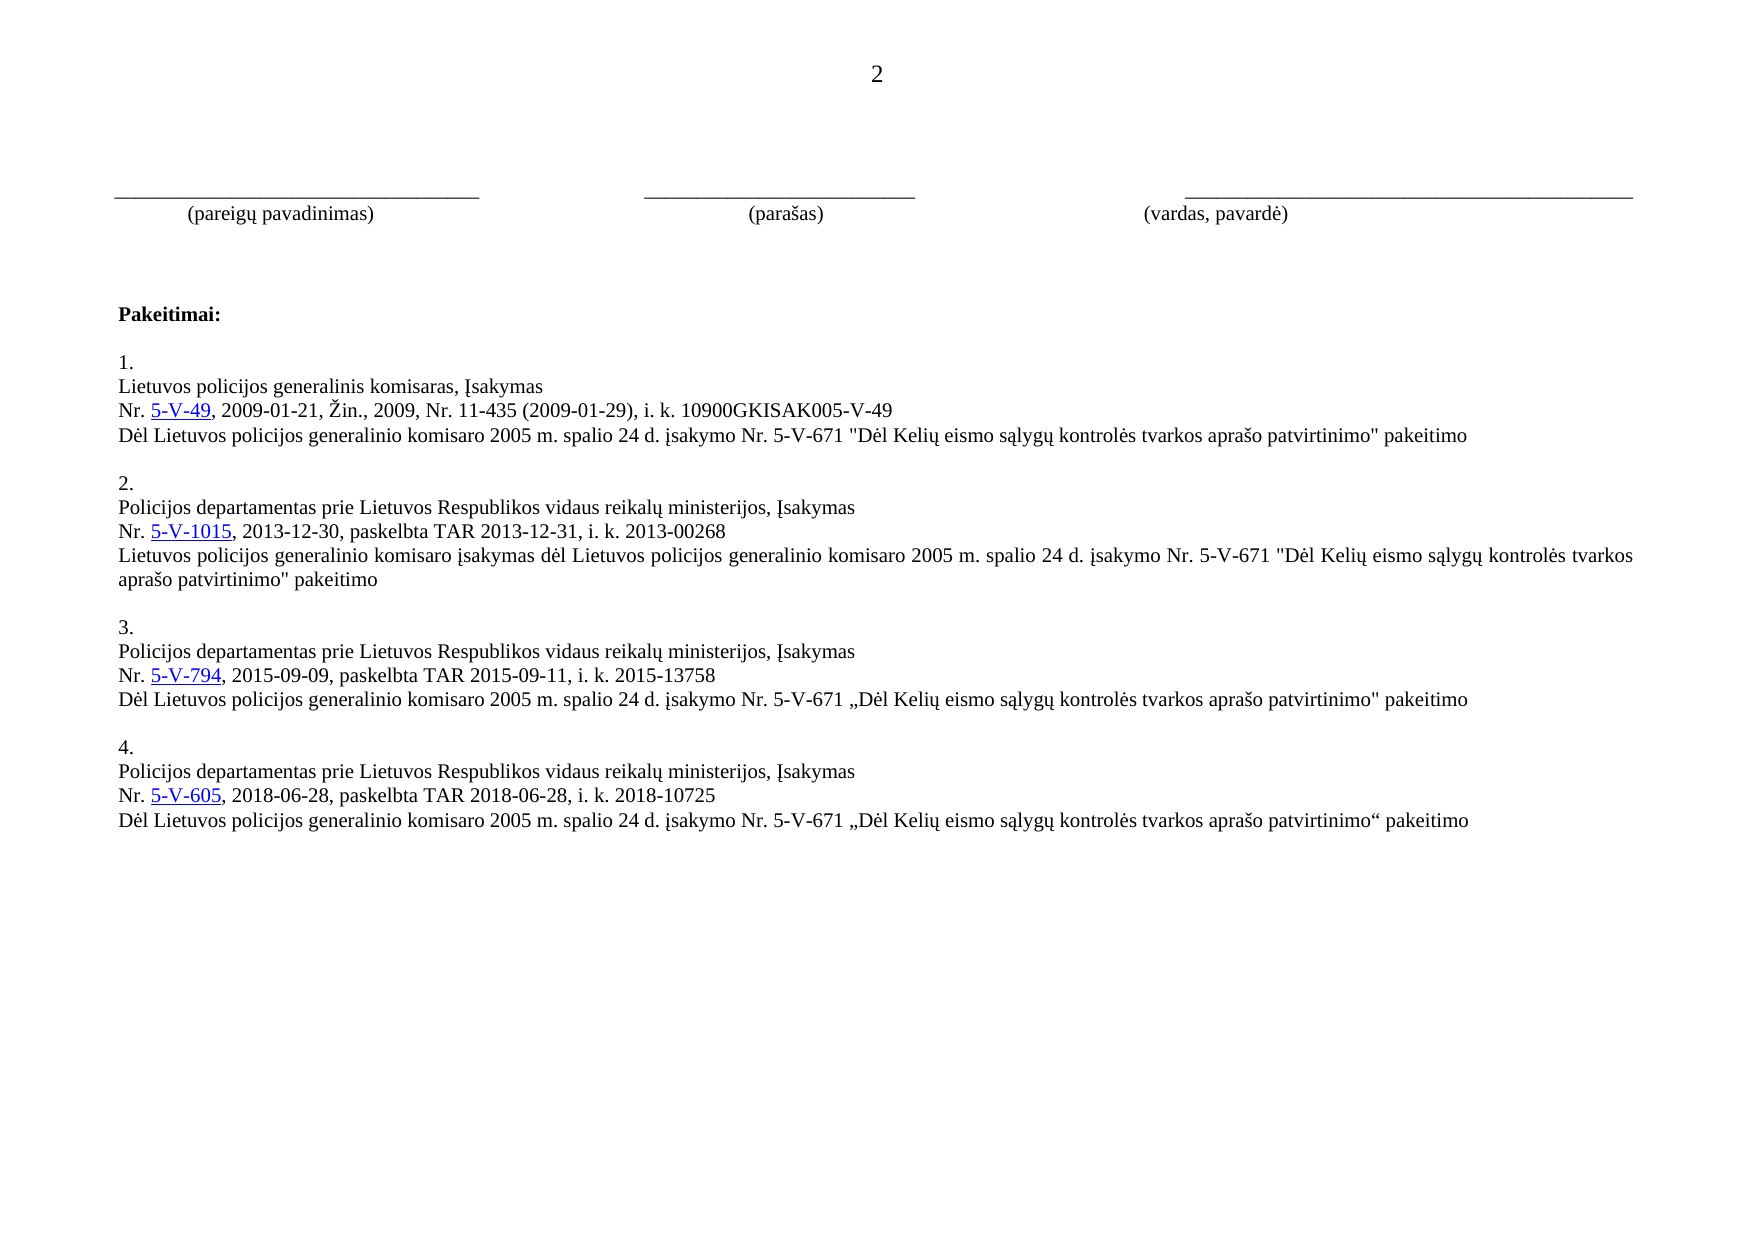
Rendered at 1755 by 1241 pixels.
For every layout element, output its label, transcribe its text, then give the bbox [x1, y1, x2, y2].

text 1. [118, 350, 1636, 374]
text Pakeitimai: [118, 302, 1636, 326]
text 3. [118, 615, 1636, 639]
text (pareigų pavadinimas) (parašas) (vardas, pavardė) [103, 201, 1636, 225]
text Lietuvos policijos generalinis komisaras, Įsakymas [118, 374, 1636, 398]
text Nr. 5-V-605, 2018-06-28, paskelbta TAR 2018-06-28, i. k. 2018-10725 [118, 783, 1636, 807]
text Policijos departamentas prie Lietuvos Respublikos vidaus reikalų ministerijos, Įsakymas [118, 639, 1636, 663]
text Dėl Lietuvos policijos generalinio komisaro 2005 m. spalio 24 d. įsakymo Nr. 5-V-671 „Dėl Kelių eismo sąlygų kontrolės tvarkos aprašo patvirtinimo" pakeitimo [118, 687, 1636, 711]
text 2. [118, 471, 1636, 495]
text Policijos departamentas prie Lietuvos Respublikos vidaus reikalų ministerijos, Įsakymas [118, 759, 1636, 783]
text Dėl Lietuvos policijos generalinio komisaro 2005 m. spalio 24 d. įsakymo Nr. 5-V-671 „Dėl Kelių eismo sąlygų kontrolės tvarkos aprašo patvirtinimo“ pakeitimo [118, 807, 1636, 832]
text Nr. 5-V-794, 2015-09-09, paskelbta TAR 2015-09-11, i. k. 2015-13758 [118, 663, 1636, 687]
text Policijos departamentas prie Lietuvos Respublikos vidaus reikalų ministerijos, Įsakymas [118, 495, 1636, 519]
text ___________________________________ __________________________ ___________________________________________ [103, 177, 1636, 201]
text Nr. 5-V-49, 2009-01-21, Žin., 2009, Nr. 11-435 (2009-01-29), i. k. 10900GKISAK005-V-49 [118, 398, 1636, 422]
text Nr. 5-V-1015, 2013-12-30, paskelbta TAR 2013-12-31, i. k. 2013-00268 [118, 519, 1636, 543]
text Dėl Lietuvos policijos generalinio komisaro 2005 m. spalio 24 d. įsakymo Nr. 5-V-671 "Dėl Kelių eismo sąlygų kontrolės tvarkos aprašo patvirtinimo" pakeitimo [118, 422, 1636, 447]
text 4. [118, 735, 1636, 759]
text Lietuvos policijos generalinio komisaro įsakymas dėl Lietuvos policijos generalinio komisaro 2005 m. spalio 24 d. įsakymo Nr. 5-V-671 "Dėl Kelių eismo sąlygų kontrolės tvarkos aprašo patvirtinimo" pakeitimo [118, 543, 1636, 591]
